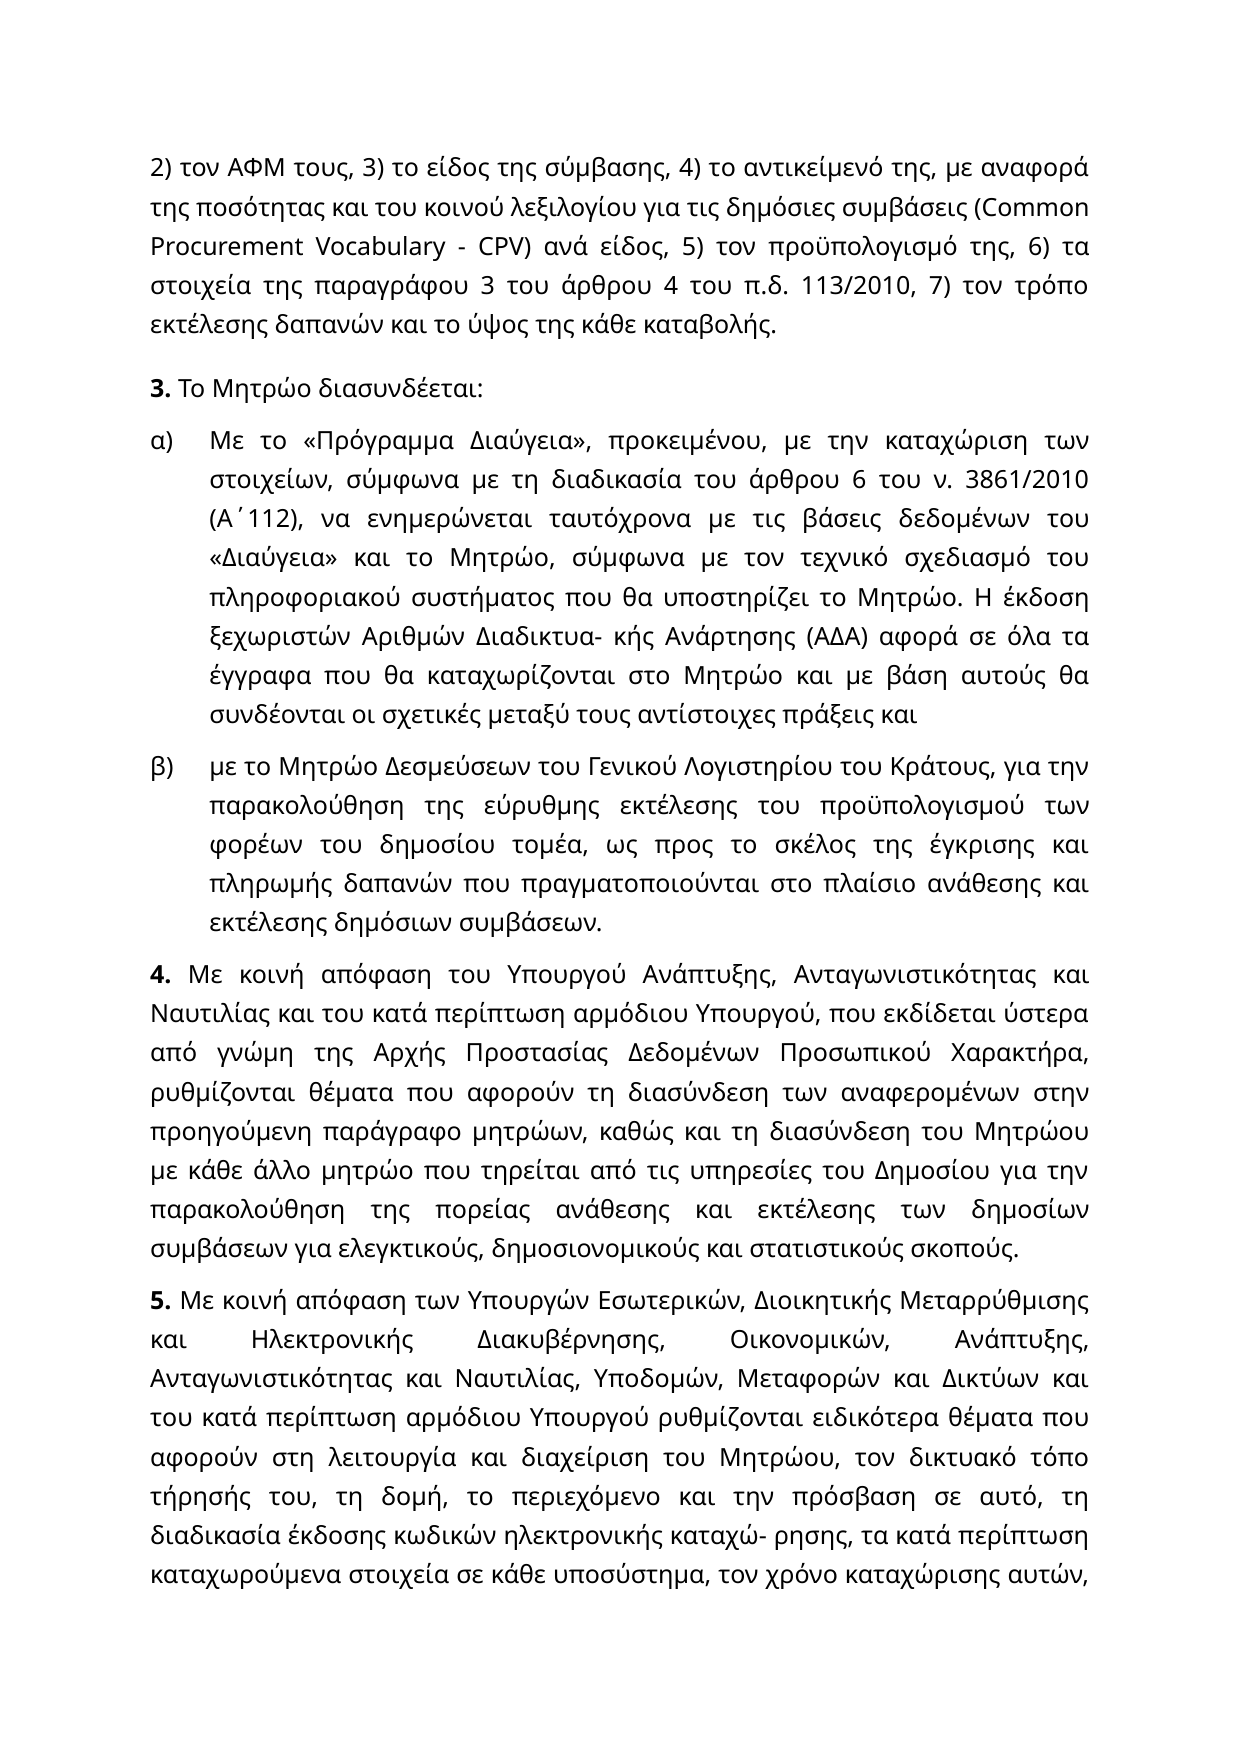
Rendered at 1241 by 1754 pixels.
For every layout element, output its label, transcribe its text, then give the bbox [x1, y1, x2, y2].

list α) Με το «Πρόγραμμα Διαύγεια», προκειμένου, με την καταχώριση των στοιχείων, σύμφωνα με τη διαδικασία του άρθρου 6 του ν. 3861/2010 (Α΄112), να ενημερώνεται ταυτόχρονα με τις βάσεις δεδομένων του «Διαύγεια» και το Μητρώο, σύμφωνα με τον τεχνικό σχεδιασμό του πληροφοριακού συστήματος που θα υποστηρίζει το Μητρώο. Η έκδοση ξεχωριστών Αριθμών Διαδικτυα- κής Ανάρτησης (ΑΔΑ) αφορά σε όλα τα έγγραφα που θα καταχωρίζονται στο Μητρώο και με βάση αυτούς θα συνδέονται οι σχετικές μεταξύ τους αντίστοιχες πράξεις και [150, 422, 1090, 731]
text 4. Με κοινή απόφαση του Υπουργού Ανάπτυξης, Ανταγωνιστικότητας και Ναυτιλίας και του κατά περίπτωση αρμόδιου Υπουργού, που εκδίδεται ύστερα από γνώμη της Αρχής Προστασίας Δεδομένων Προσωπικού Χαρακτήρα, ρυθμίζονται θέματα που αφορούν τη διασύνδεση των αναφερομένων στην προηγούμενη παράγραφο μητρώων, καθώς και τη διασύνδεση του Μητρώου με κάθε άλλο μητρώο που τηρείται από τις υπηρεσίες του Δημοσίου για την παρακολούθηση της πορείας ανάθεσης και εκτέλεσης των δημοσίων συμβάσεων για ελεγκτικούς, δημοσιονομικούς και στατιστικούς σκοπούς. [150, 957, 1090, 1265]
list β) με το Μητρώο Δεσμεύσεων του Γενικού Λογιστηρίου του Κράτους, για την παρακολούθηση της εύρυθμης εκτέλεσης του προϋπολογισμού των φορέων του δημοσίου τομέα, ως προς το σκέλος της έγκρισης και πληρωμής δαπανών που πραγματοποιούνται στο πλαίσιο ανάθεσης και εκτέλεσης δημόσιων συμβάσεων. [150, 748, 1090, 939]
text 3. Το Μητρώο διασυνδέεται: [150, 371, 1090, 405]
text 2) τον ΑΦΜ τους, 3) το είδος της σύμβασης, 4) το αντικείμενό της, με αναφορά της ποσότητας και του κοινού λεξιλογίου για τις δημόσιες συμβάσεις (Common Procurement Vocabulary - CPV) ανά είδος, 5) τον προϋπολογισμό της, 6) τα στοιχεία της παραγράφου 3 του άρθρου 4 του π.δ. 113/2010, 7) τον τρόπο εκτέλεσης δαπανών και το ύψος της κάθε καταβολής. [150, 150, 1090, 341]
text 5. Με κοινή απόφαση των Υπουργών Εσωτερικών, Διοικητικής Μεταρρύθμισης και Ηλεκτρονικής Διακυβέρνησης, Οικονομικών, Ανάπτυξης, Ανταγωνιστικότητας και Ναυτιλίας, Υποδομών, Μεταφορών και Δικτύων και του κατά περίπτωση αρμόδιου Υπουργού ρυθμίζονται ειδικότερα θέματα που αφορούν στη λειτουργία και διαχείριση του Μητρώου, τον δικτυακό τόπο τήρησής του, τη δομή, το περιεχόμενο και την πρόσβαση σε αυτό, τη διαδικασία έκδοσης κωδικών ηλεκτρονικής καταχώ- ρησης, τα κατά περίπτωση καταχωρούμενα στοιχεία σε κάθε υποσύστημα, τον χρόνο καταχώρισης αυτών, [150, 1282, 1090, 1591]
